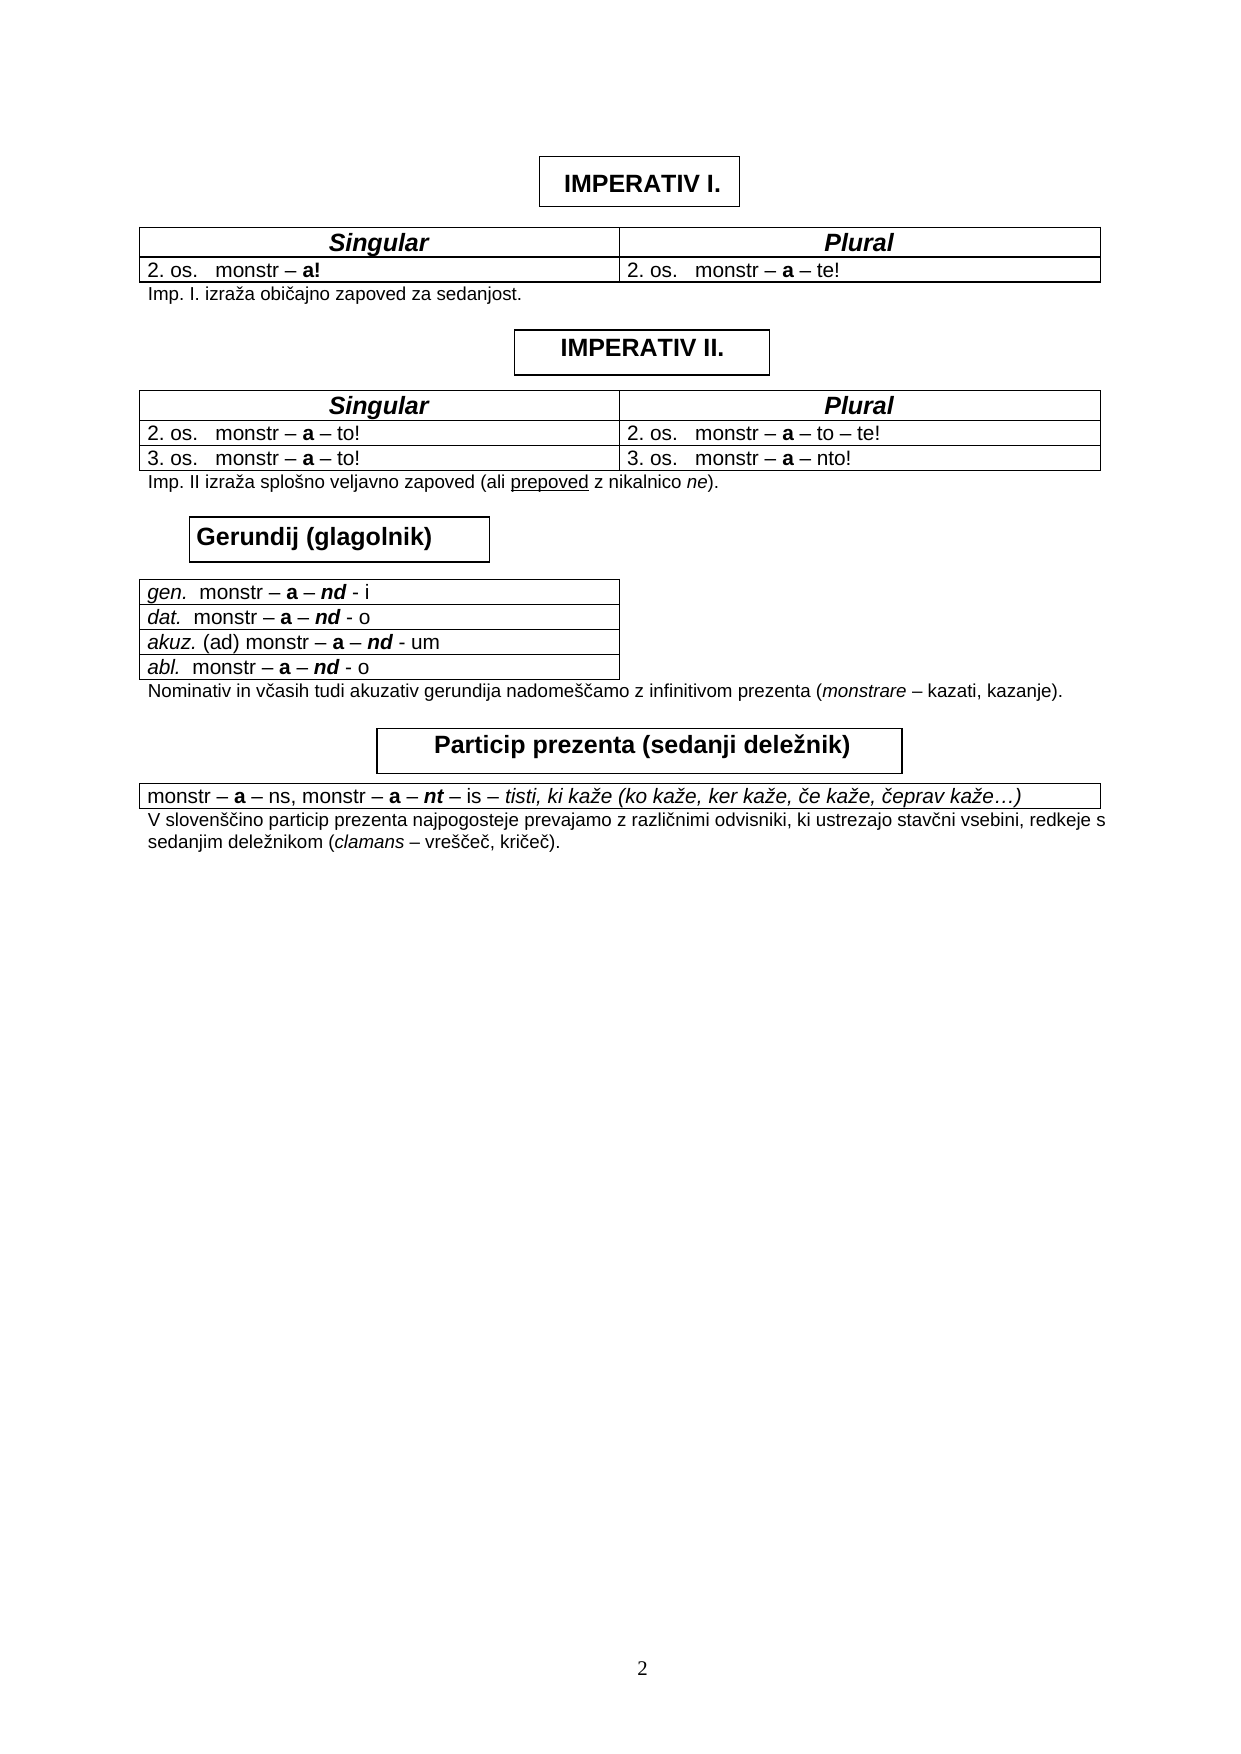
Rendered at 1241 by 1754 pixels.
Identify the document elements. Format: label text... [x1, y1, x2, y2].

text [770, 333, 1137, 362]
table_cell 2. os. monstr – a – te! [620, 258, 1100, 281]
text [490, 521, 1137, 550]
table_cell 2. os. monstr – a – to! [140, 421, 619, 445]
subtitle Particip prezenta (sedanji deležnik) [378, 730, 901, 759]
text IMPERATIV I. [540, 169, 739, 198]
text [148, 169, 539, 198]
subtitle [903, 730, 1137, 759]
text Nominativ in včasih tudi akuzativ gerundija nadomeščamo z infinitivom prezenta (monstrare – kazati, kazanje). [148, 680, 1137, 702]
text [148, 333, 514, 362]
table_cell abl. monstr – a – nd - o [140, 655, 619, 679]
text Gerundij (glagolnik) [190, 521, 489, 550]
table_cell 3. os. monstr – a – to! [140, 446, 619, 470]
text [148, 521, 189, 550]
table_header Plural [620, 228, 1100, 256]
text Imp. II izraža splošno veljavno zapoved (ali prepoved z nikalnico ne). [148, 471, 1137, 493]
subtitle [148, 730, 376, 759]
table_cell 3. os. monstr – a – nto! [620, 446, 1100, 470]
table_cell akuz. (ad) monstr – a – nd - um [140, 630, 619, 654]
text V slovenščino particip prezenta najpogosteje prevajamo z različnimi odvisniki, ki ustrezajo stavčni vsebini, redkeje s sedanjim deležnikom (clamans – vreščeč, kričeč). [148, 809, 1137, 852]
table_cell dat. monstr – a – nd - o [140, 605, 619, 629]
text Imp. I. izraža običajno zapoved za sedanjost. [148, 282, 1137, 304]
table_cell 2. os. monstr – a – to – te! [620, 421, 1100, 445]
table_header Singular [140, 391, 619, 420]
table_header Singular [140, 228, 619, 256]
text [740, 169, 1137, 198]
table_header monstr – a – ns, monstr – a – nt – is – tisti, ki kaže (ko kaže, ker kaže, če kaže, čeprav kaže…) [140, 784, 1100, 808]
table_cell 2. os. monstr – a! [140, 258, 619, 281]
text IMPERATIV II. [515, 333, 769, 362]
table_header Plural [620, 391, 1100, 420]
table_header gen. monstr – a – nd - i [140, 580, 619, 604]
